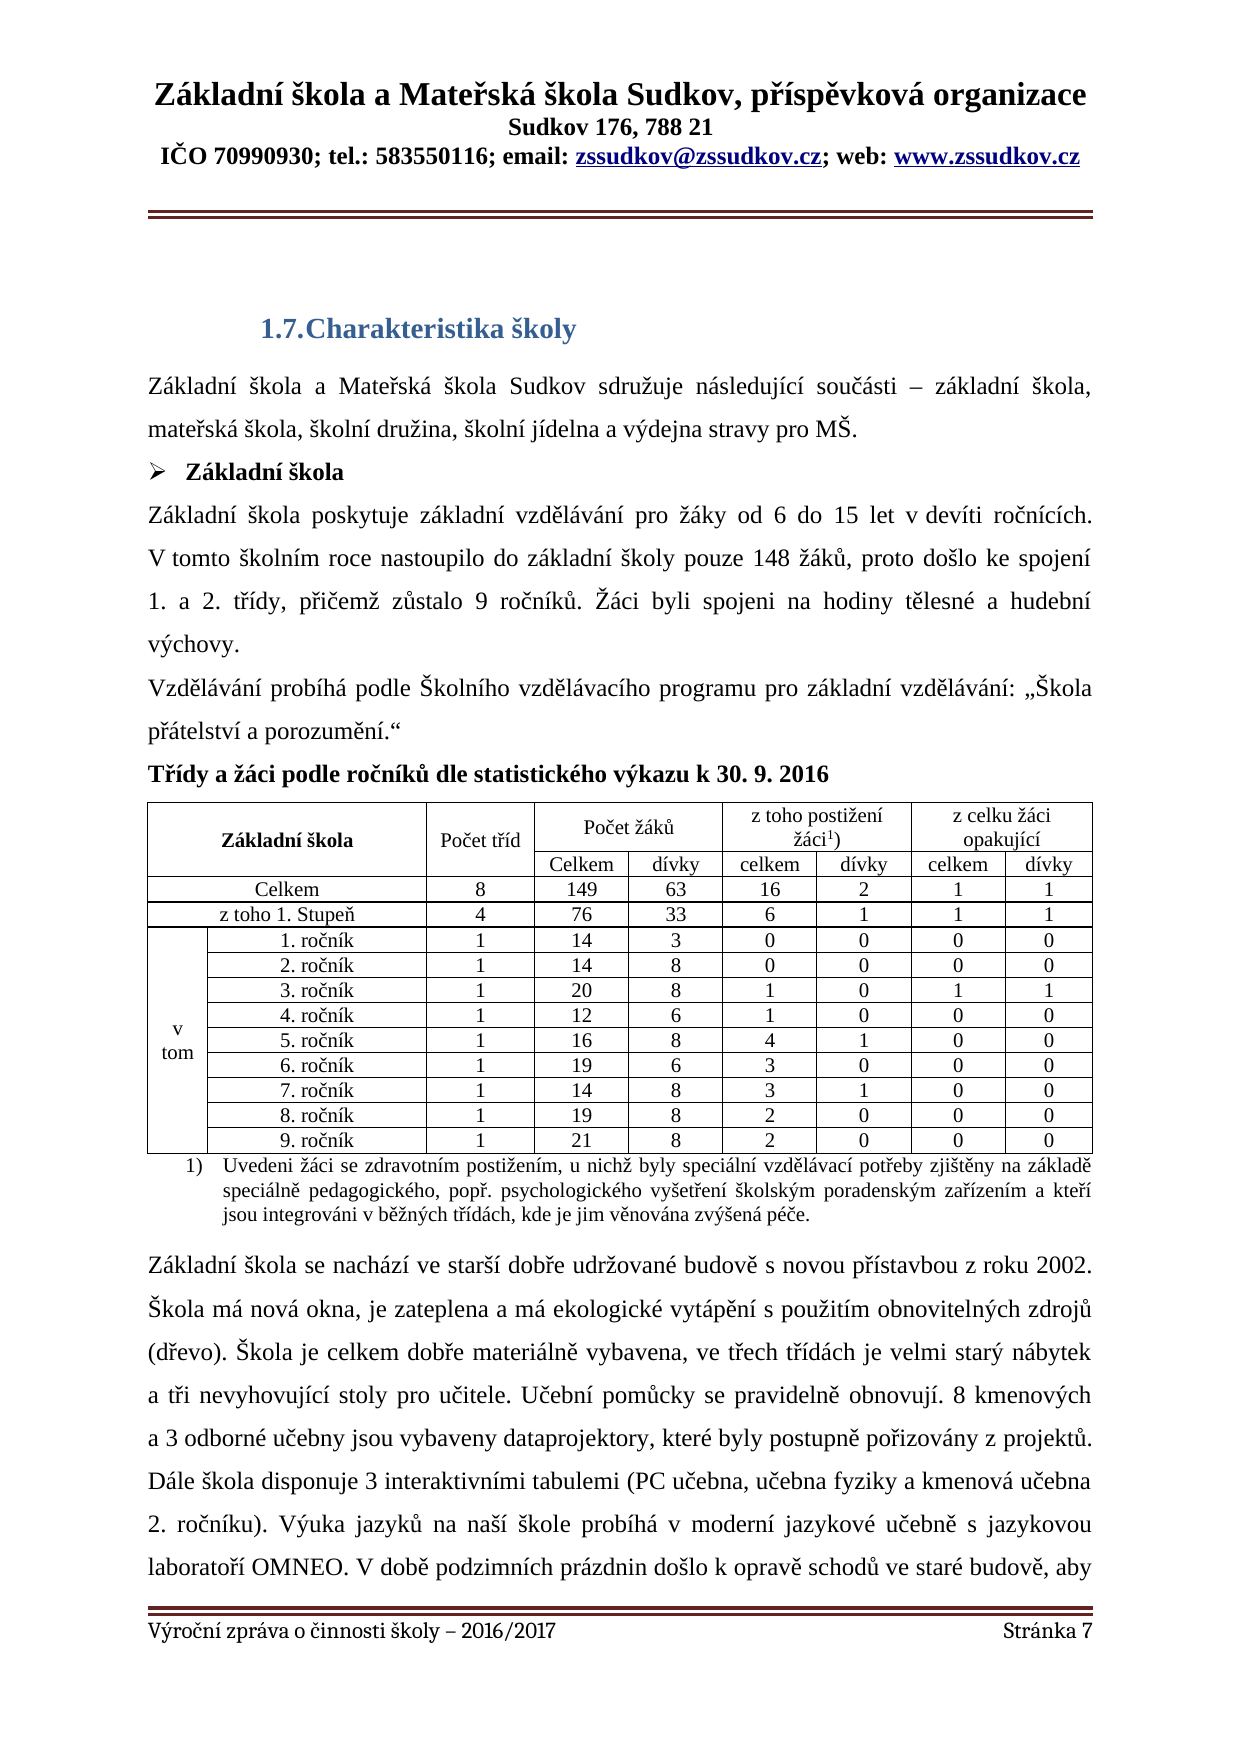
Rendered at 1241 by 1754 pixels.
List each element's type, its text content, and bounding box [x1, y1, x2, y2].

table_cell 1 [1006, 978, 1092, 1002]
table_cell 3 [723, 1053, 816, 1077]
table_cell 1 [427, 978, 534, 1002]
table_cell 12 [535, 1003, 628, 1027]
table_cell 2 [817, 877, 911, 901]
table_cell 0 [912, 1053, 1005, 1077]
table_cell 3 [723, 1078, 816, 1102]
table_cell 16 [535, 1028, 628, 1052]
table_cell 0 [723, 928, 816, 952]
table_cell 8. ročník [208, 1103, 426, 1127]
table_cell 8 [629, 953, 722, 977]
list Základní škola [148, 457, 1093, 486]
table_cell 149 [535, 877, 628, 901]
text Základní škola poskytuje základní vzdělávání pro žáky od 6 do 15 let v devíti ročnících. V tomto školním roce nastoupilo do základní školy pouze 148 žáků, proto došlo ke spojení 1. a 2. třídy, přičemž zůstalo 9 ročníků. Žáci byli spojeni na hodiny tělesné a hudební výchovy. [148, 500, 1093, 658]
table_cell 3 [629, 928, 722, 952]
table_cell 7. ročník [208, 1078, 426, 1102]
table_cell 1 [427, 1053, 534, 1077]
table_cell celkem [912, 852, 1005, 876]
table_cell 0 [912, 1003, 1005, 1027]
table_cell 1 [723, 1003, 816, 1027]
table_cell 1 [723, 978, 816, 1002]
table_cell 0 [1006, 1003, 1092, 1027]
table_cell 14 [535, 953, 628, 977]
table_cell 0 [1006, 1053, 1092, 1077]
table_header Počet žáků [535, 803, 722, 851]
table_cell 1 [427, 1128, 534, 1152]
list Uvedeni žáci se zdravotním postižením, u nichž byly speciální vzdělávací potřeby zjištěny na základě speciálně pedagogického, popř. psychologického vyšetření školským poradenským zařízením a kteří jsou integrováni v běžných třídách, kde je jim věnována zvýšená péče. [185, 1154, 1093, 1226]
table_cell 63 [629, 877, 722, 901]
table_cell 0 [912, 928, 1005, 952]
table_cell 1 [817, 903, 911, 926]
table_cell Celkem [148, 877, 426, 901]
table_cell 21 [535, 1128, 628, 1152]
text Třídy a žáci podle ročníků dle statistického výkazu k 30. 9. 2016 [148, 759, 1093, 788]
table_cell 4. ročník [208, 1003, 426, 1027]
table_cell 0 [817, 978, 911, 1002]
table_cell 0 [723, 953, 816, 977]
table_cell 0 [817, 953, 911, 977]
table_cell 0 [912, 1028, 1005, 1052]
table_cell 0 [817, 1103, 911, 1127]
table_cell 0 [1006, 953, 1092, 977]
table_cell 8 [629, 1078, 722, 1102]
table_cell z toho 1. Stupeň [148, 903, 426, 926]
table_cell 6. ročník [208, 1053, 426, 1077]
table_cell 4 [723, 1028, 816, 1052]
table_cell 0 [817, 1128, 911, 1152]
table_cell 16 [723, 877, 816, 901]
table_cell 0 [1006, 1028, 1092, 1052]
table_cell 0 [1006, 1128, 1092, 1152]
table_cell dívky [629, 852, 722, 876]
table_cell 2. ročník [208, 953, 426, 977]
table_cell dívky [1006, 852, 1092, 876]
table_header Počet tříd [427, 803, 534, 876]
table_cell 0 [912, 1103, 1005, 1127]
table_cell 20 [535, 978, 628, 1002]
table_cell Celkem [535, 852, 628, 876]
table_cell 19 [535, 1103, 628, 1127]
table_cell 1 [427, 1078, 534, 1102]
table_cell 14 [535, 928, 628, 952]
table_cell 3. ročník [208, 978, 426, 1002]
table_cell 2 [723, 1128, 816, 1152]
table_cell 8 [629, 978, 722, 1002]
table_cell 0 [912, 1078, 1005, 1102]
table_cell 0 [817, 1053, 911, 1077]
table_header Základní škola [148, 803, 426, 876]
table_cell 0 [817, 1003, 911, 1027]
table_cell 0 [1006, 1103, 1092, 1127]
text Vzdělávání probíhá podle Školního vzdělávacího programu pro základní vzdělávání: „Škola přátelství a porozumění.“ [148, 673, 1093, 744]
table_cell 19 [535, 1053, 628, 1077]
table_cell 1 [912, 877, 1005, 901]
table_cell 6 [723, 903, 816, 926]
table_cell 1 [427, 928, 534, 952]
table_cell 6 [629, 1003, 722, 1027]
table_cell 8 [629, 1028, 722, 1052]
table_cell 1 [427, 1103, 534, 1127]
list Charakteristika školy [260, 311, 1093, 345]
table_cell v tom [148, 928, 207, 1152]
table_cell 1. ročník [208, 928, 426, 952]
table_cell 1 [427, 1028, 534, 1052]
table_cell 2 [723, 1103, 816, 1127]
table_cell 1 [912, 903, 1005, 926]
table_cell celkem [723, 852, 816, 876]
table_cell 4 [427, 903, 534, 926]
table_cell 6 [629, 1053, 722, 1077]
table_cell 76 [535, 903, 628, 926]
text Základní škola se nachází ve starší dobře udržované budově s novou přístavbou z roku 2002. Škola má nová okna, je zateplena a má ekologické vytápění s použitím obnovitelných zdrojů (dřevo). Škola je celkem dobře materiálně vybavena, ve třech třídách je velmi starý nábytek a tři nevyhovující stoly pro učitele. Učební pomůcky se pravidelně obnovují. 8 kmenových a 3 odborné učebny jsou vybaveny dataprojektory, které byly postupně pořizovány z projektů. Dále škola disponuje 3 interaktivními tabulemi (PC učebna, učebna fyziky a kmenová učebna 2. ročníku). Výuka jazyků na naší škole probíhá v moderní jazykové učebně s jazykovou laboratoří OMNEO. V době podzimních prázdnin došlo k opravě schodů ve staré budově, aby [148, 1251, 1093, 1581]
table_cell 8 [427, 877, 534, 901]
table_cell 0 [1006, 1078, 1092, 1102]
table_cell 33 [629, 903, 722, 926]
table_cell 0 [817, 928, 911, 952]
table_cell 1 [1006, 877, 1092, 901]
table_cell 1 [912, 978, 1005, 1002]
table_cell 9. ročník [208, 1128, 426, 1152]
table_cell 1 [427, 1003, 534, 1027]
table_header z toho postižení žáci1) [723, 803, 911, 851]
table_cell 8 [629, 1103, 722, 1127]
text Základní škola a Mateřská škola Sudkov sdružuje následující součásti – základní škola, mateřská škola, školní družina, školní jídelna a výdejna stravy pro MŠ. [148, 371, 1093, 443]
table_cell 1 [427, 953, 534, 977]
table_cell 1 [1006, 903, 1092, 926]
table_header z celku žáci opakující [912, 803, 1092, 851]
table_cell 5. ročník [208, 1028, 426, 1052]
table_cell 14 [535, 1078, 628, 1102]
table_cell dívky [817, 852, 911, 876]
table_cell 1 [817, 1078, 911, 1102]
table_cell 0 [912, 953, 1005, 977]
table_cell 0 [912, 1128, 1005, 1152]
table_cell 8 [629, 1128, 722, 1152]
table_cell 1 [817, 1028, 911, 1052]
table_cell 0 [1006, 928, 1092, 952]
